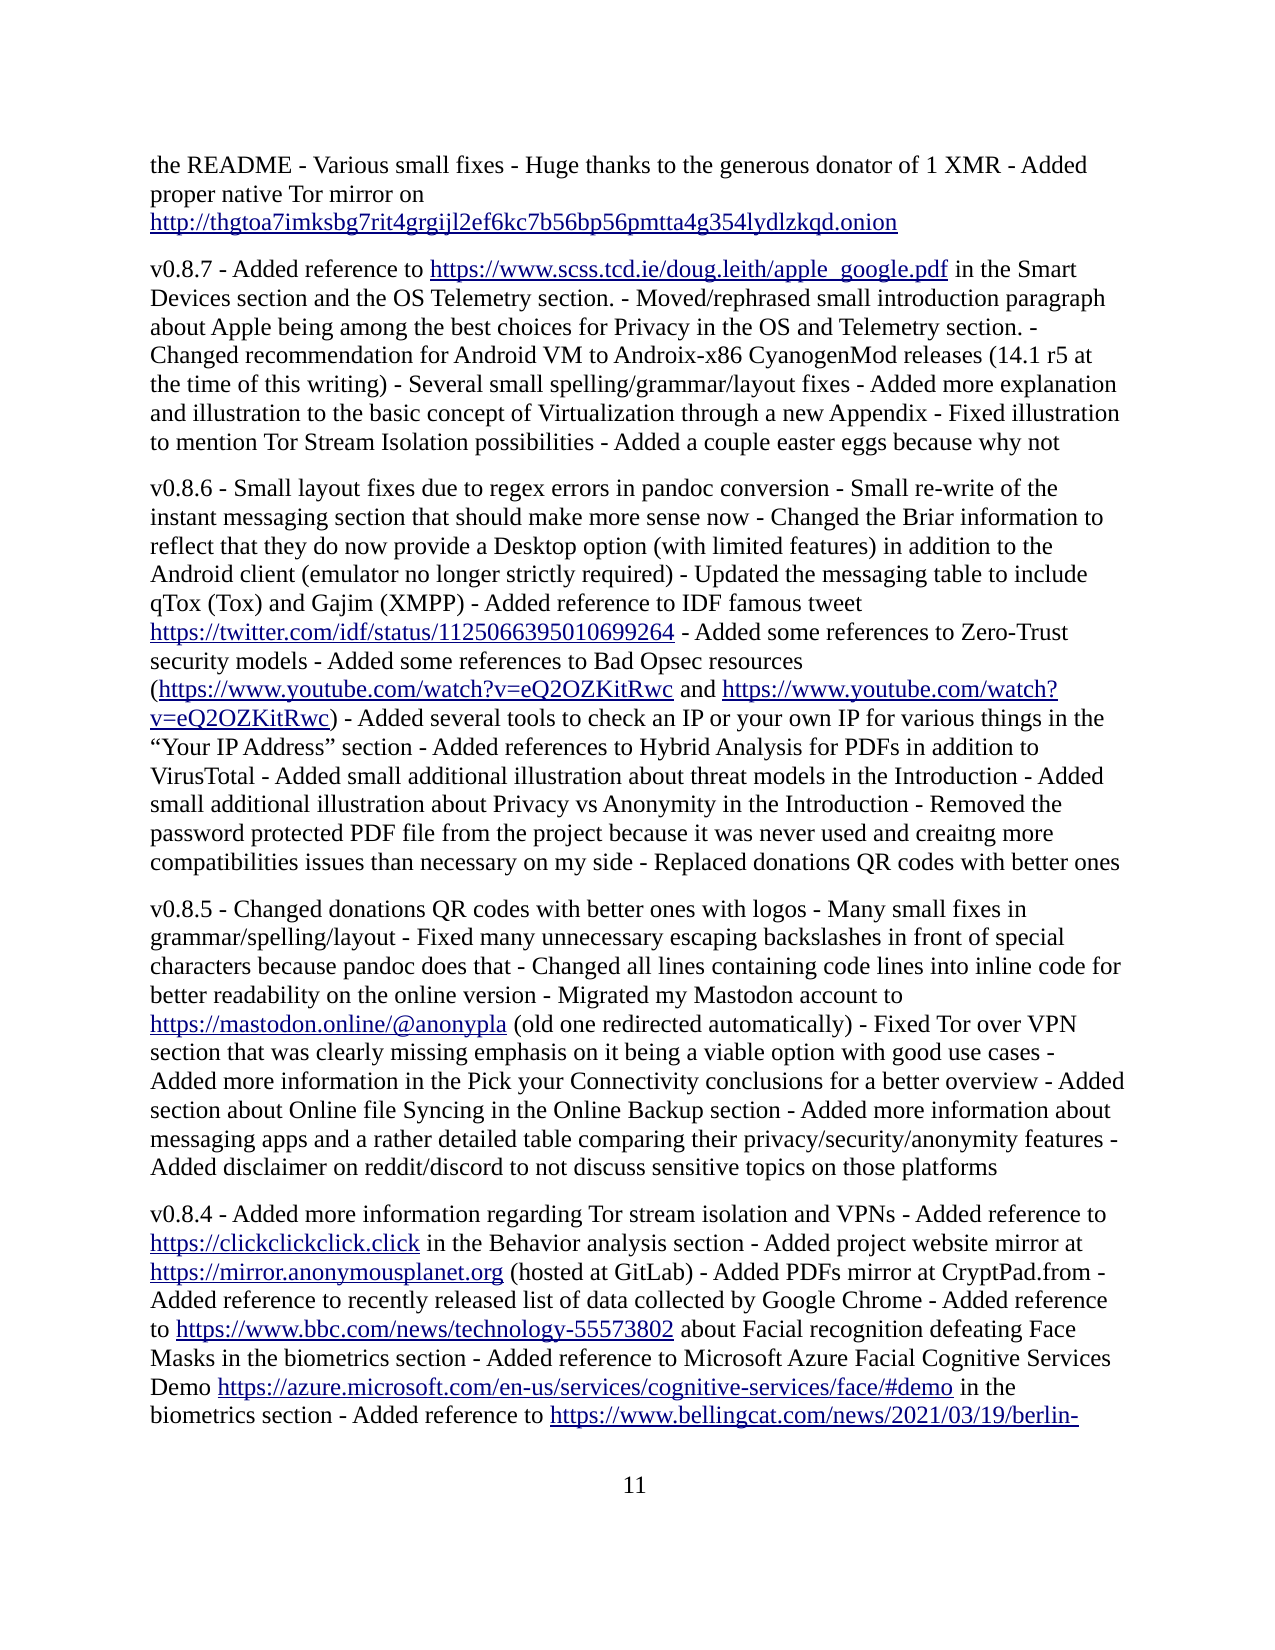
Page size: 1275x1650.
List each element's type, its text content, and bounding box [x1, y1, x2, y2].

text v0.8.4 - Added more information regarding Tor stream isolation and VPNs - Added reference to https://clickclickclick.click in the Behavior analysis section - Added project website mirror at https://mirror.anonymousplanet.org (hosted at GitLab) - Added PDFs mirror at CryptPad.from - Added reference to recently released list of data collected by Google Chrome - Added reference to https://www.bbc.com/news/technology-55573802 about Facial recognition defeating Face Masks in the biometrics section - Added reference to Microsoft Azure Facial Cognitive Services Demo https://azure.microsoft.com/en-us/services/cognitive-services/face/#demo in the biometrics section - Added reference to https://www.bellingcat.com/news/2021/03/19/berlin- [150, 1199, 1125, 1429]
text v0.8.6 - Small layout fixes due to regex errors in pandoc conversion - Small re-write of the instant messaging section that should make more sense now - Changed the Briar information to reflect that they do now provide a Desktop option (with limited features) in addition to the Android client (emulator no longer strictly required) - Updated the messaging table to include qTox (Tox) and Gajim (XMPP) - Added reference to IDF famous tweet https://twitter.com/idf/status/1125066395010699264 - Added some references to Zero-Trust security models - Added some references to Bad Opsec resources (https://www.youtube.com/watch?v=eQ2OZKitRwc and https://www.youtube.com/watch?v=eQ2OZKitRwc) - Added several tools to check an IP or your own IP for various things in the “Your IP Address” section - Added references to Hybrid Analysis for PDFs in addition to VirusTotal - Added small additional illustration about threat models in the Introduction - Added small additional illustration about Privacy vs Anonymity in the Introduction - Removed the password protected PDF file from the project because it was never used and creaitng more compatibilities issues than necessary on my side - Replaced donations QR codes with better ones [150, 473, 1125, 876]
text the README - Various small fixes - Huge thanks to the generous donator of 1 XMR - Added proper native Tor mirror on http://thgtoa7imksbg7rit4grgijl2ef6kc7b56bp56pmtta4g354lydlzkqd.onion [150, 150, 1125, 236]
text v0.8.7 - Added reference to https://www.scss.tcd.ie/doug.leith/apple_google.pdf in the Smart Devices section and the OS Telemetry section. - Moved/rephrased small introduction paragraph about Apple being among the best choices for Privacy in the OS and Telemetry section. - Changed recommendation for Android VM to Androix-x86 CyanogenMod releases (14.1 r5 at the time of this writing) - Several small spelling/grammar/layout fixes - Added more explanation and illustration to the basic concept of Virtualization through a new Appendix - Fixed illustration to mention Tor Stream Isolation possibilities - Added a couple easter eggs because why not [150, 254, 1125, 455]
text v0.8.5 - Changed donations QR codes with better ones with logos - Many small fixes in grammar/spelling/layout - Fixed many unnecessary escaping backslashes in front of special characters because pandoc does that - Changed all lines containing code lines into inline code for better readability on the online version - Migrated my Mastodon account to https://mastodon.online/@anonypla (old one redirected automatically) - Fixed Tor over VPN section that was clearly missing emphasis on it being a viable option with good use cases - Added more information in the Pick your Connectivity conclusions for a better overview - Added section about Online file Syncing in the Online Backup section - Added more information about messaging apps and a rather detailed table comparing their privacy/security/anonymity features - Added disclaimer on reddit/discord to not discuss sensitive topics on those platforms [150, 894, 1125, 1181]
